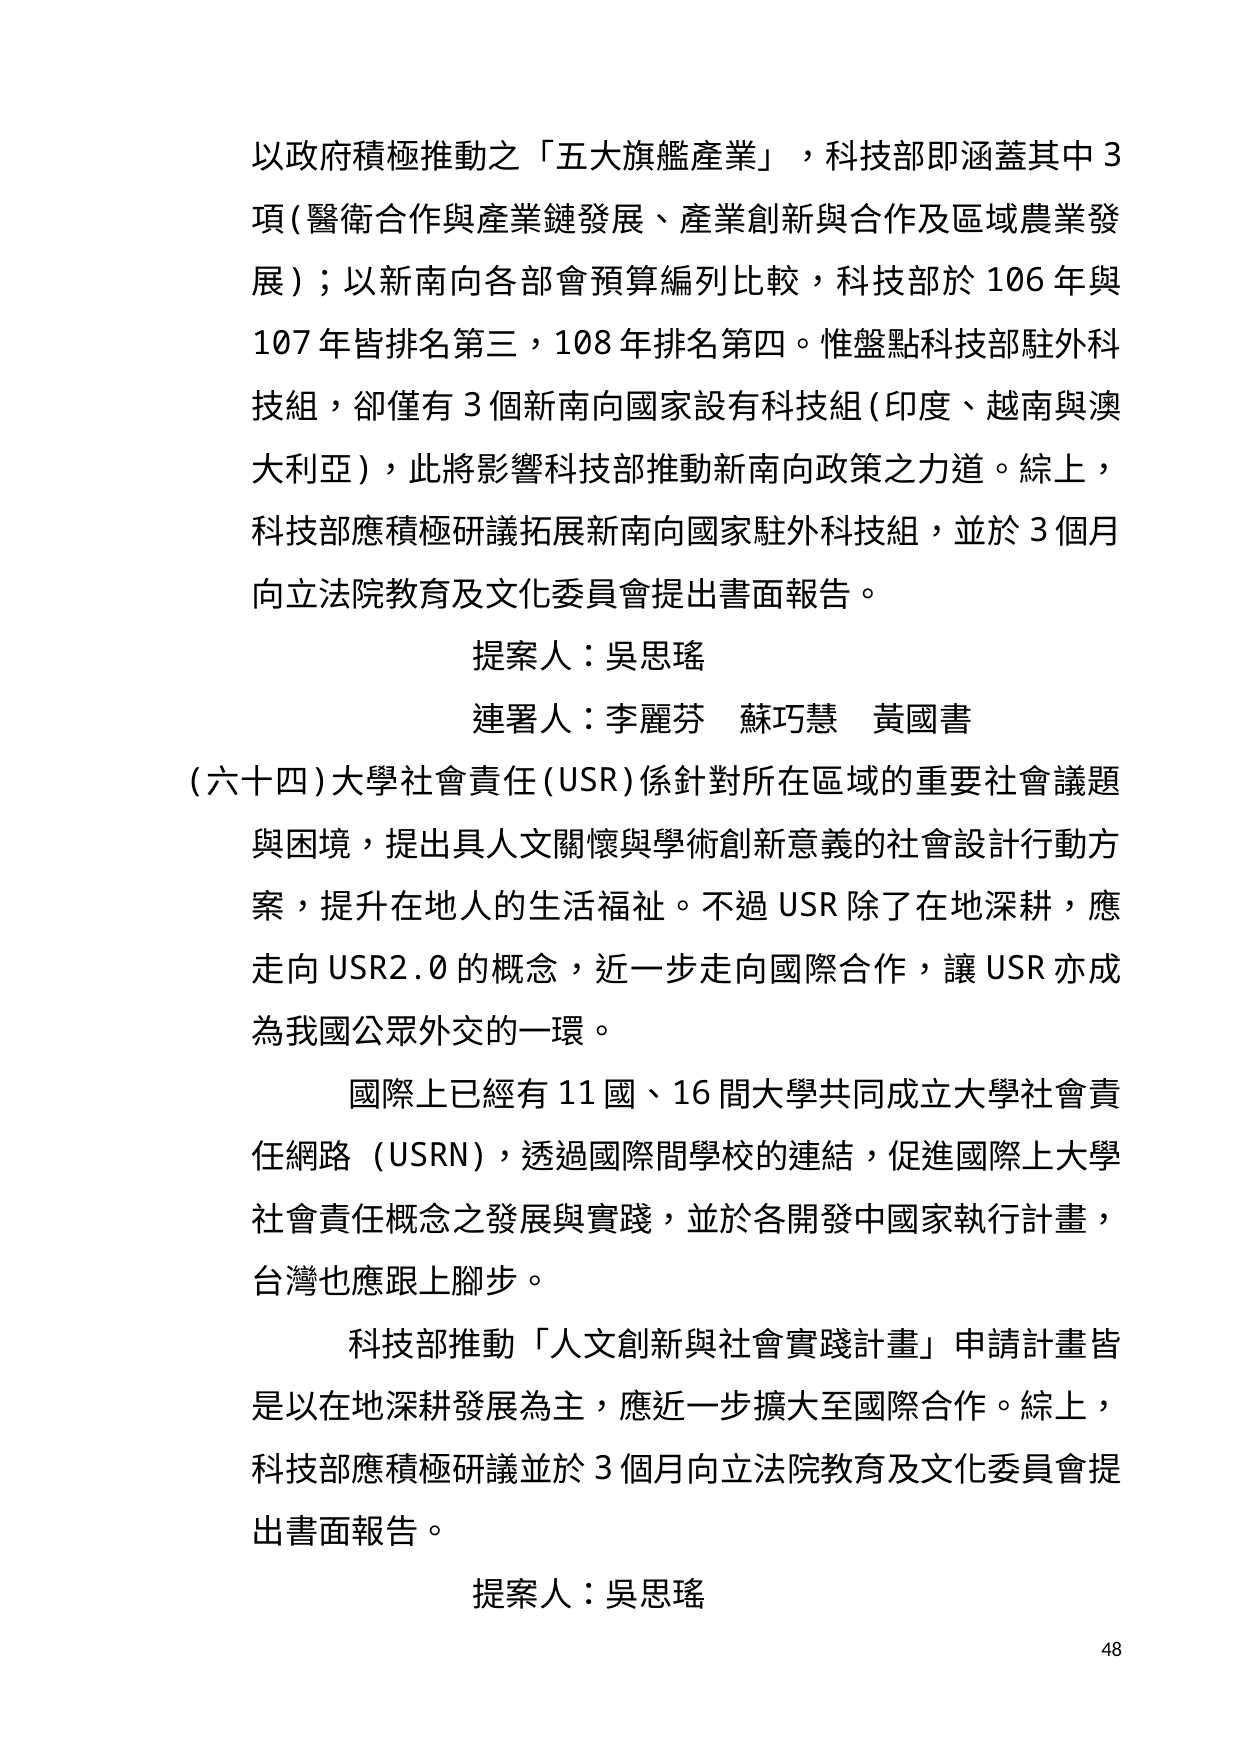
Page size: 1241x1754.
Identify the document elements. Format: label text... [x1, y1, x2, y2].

text 提案人：吳思瑤 [472, 612, 1122, 675]
text (六十四)大學社會責任(USR)係針對所在區域的重要社會議題與困境，提出具人文關懷與學術創新意義的社會設計行動方案，提升在地人的生活福祉。不過USR除了在地深耕，應走向USR2.0的概念，近一步走向國際合作，讓USR亦成為我國公眾外交的一環。 [185, 737, 1122, 1050]
text 以政府積極推動之「五大旗艦產業」，科技部即涵蓋其中3項(醫衛合作與產業鏈發展、產業創新與合作及區域農業發展)；以新南向各部會預算編列比較，科技部於106年與107年皆排名第三，108年排名第四。惟盤點科技部駐外科技組，卻僅有3個新南向國家設有科技組(印度、越南與澳大利亞)，此將影響科技部推動新南向政策之力道。綜上，科技部應積極研議拓展新南向國家駐外科技組，並於3個月向立法院教育及文化委員會提出書面報告。 [185, 112, 1122, 612]
text 國際上已經有11國、16間大學共同成立大學社會責任網路 (USRN)，透過國際間學校的連結，促進國際上大學社會責任概念之發展與實踐，並於各開發中國家執行計畫，台灣也應跟上腳步。 [185, 1050, 1122, 1300]
text 連署人：李麗芬 蘇巧慧 黃國書 [472, 675, 1122, 737]
text 科技部推動「人文創新與社會實踐計畫」申請計畫皆是以在地深耕發展為主，應近一步擴大至國際合作。綜上，科技部應積極研議並於3個月向立法院教育及文化委員會提出書面報告。 [185, 1300, 1122, 1550]
text 提案人：吳思瑤 [472, 1550, 1122, 1612]
